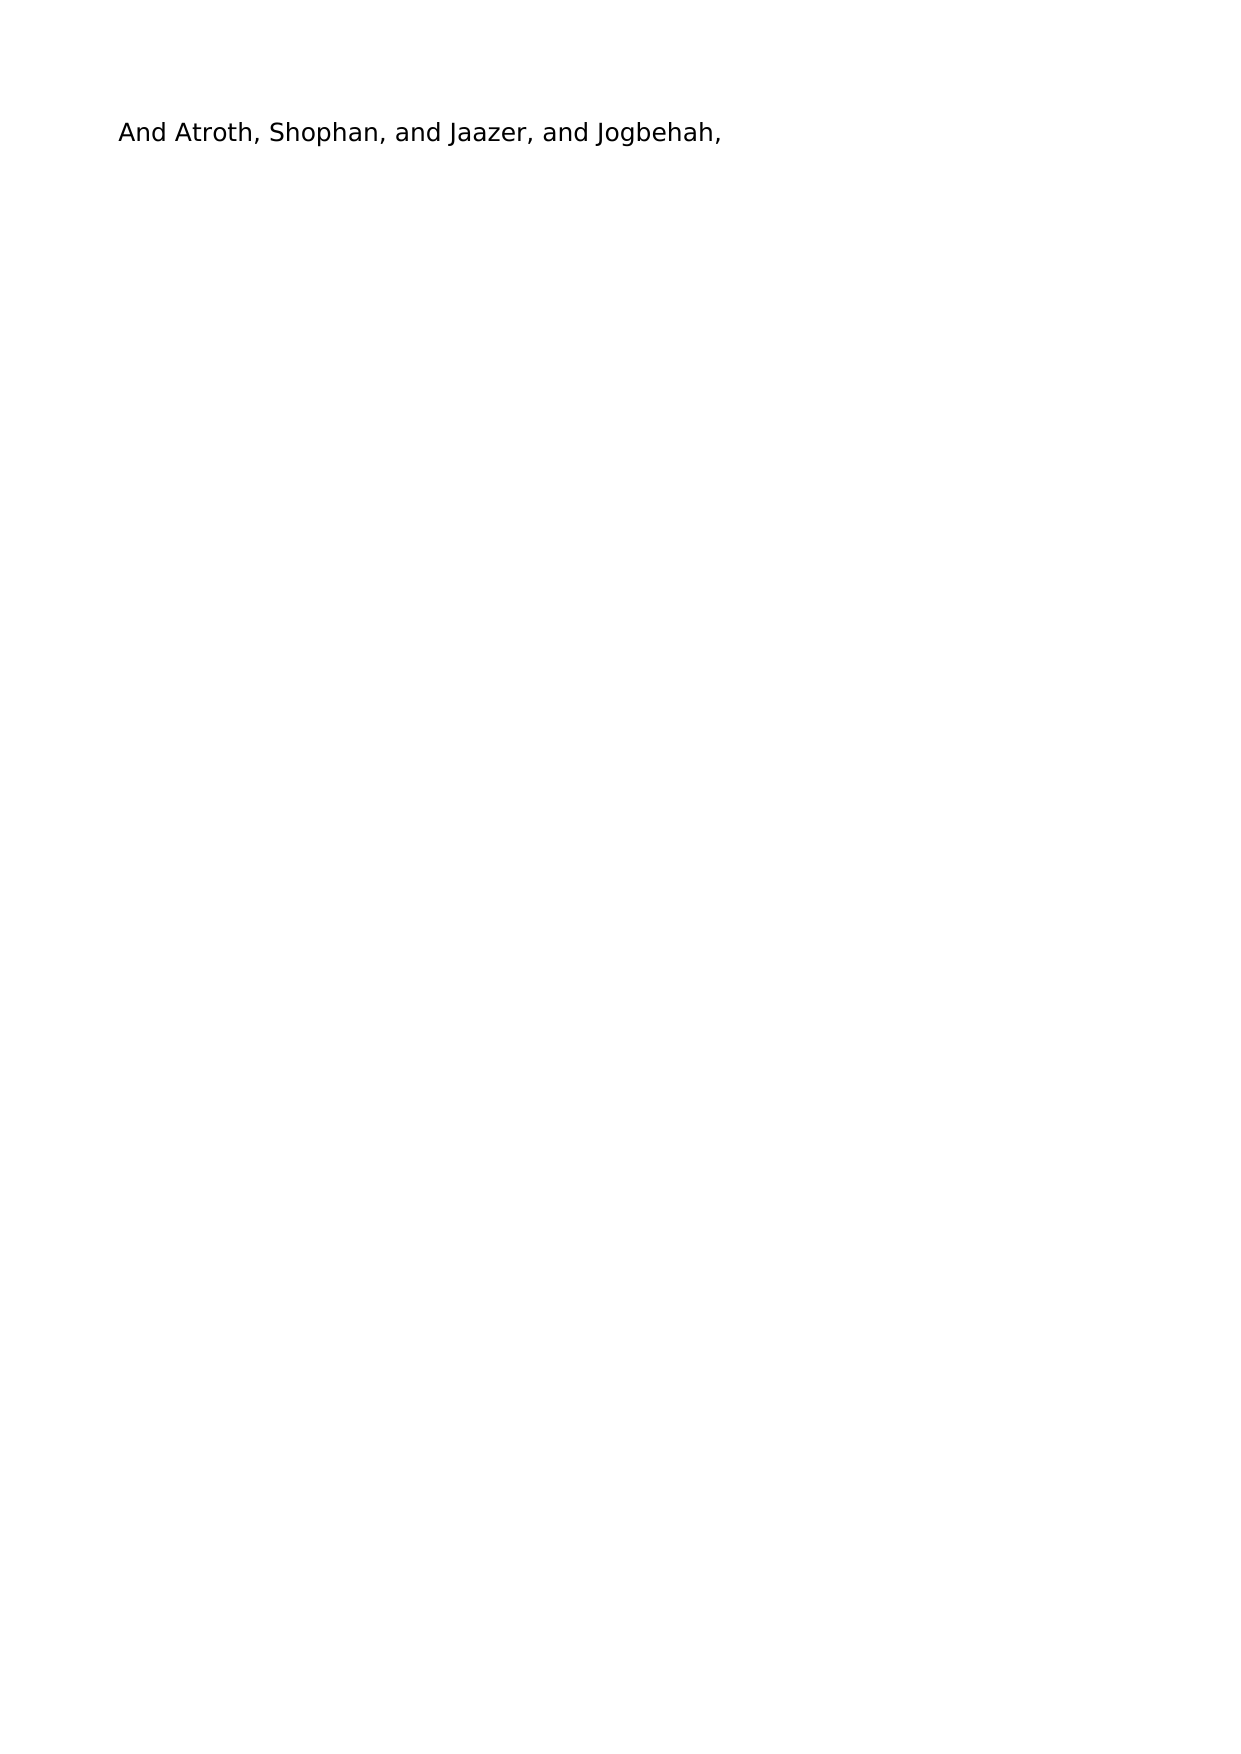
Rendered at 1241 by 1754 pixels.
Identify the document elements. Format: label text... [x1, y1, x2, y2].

text And Atroth, Shophan, and Jaazer, and Jogbehah, [118, 118, 1122, 147]
